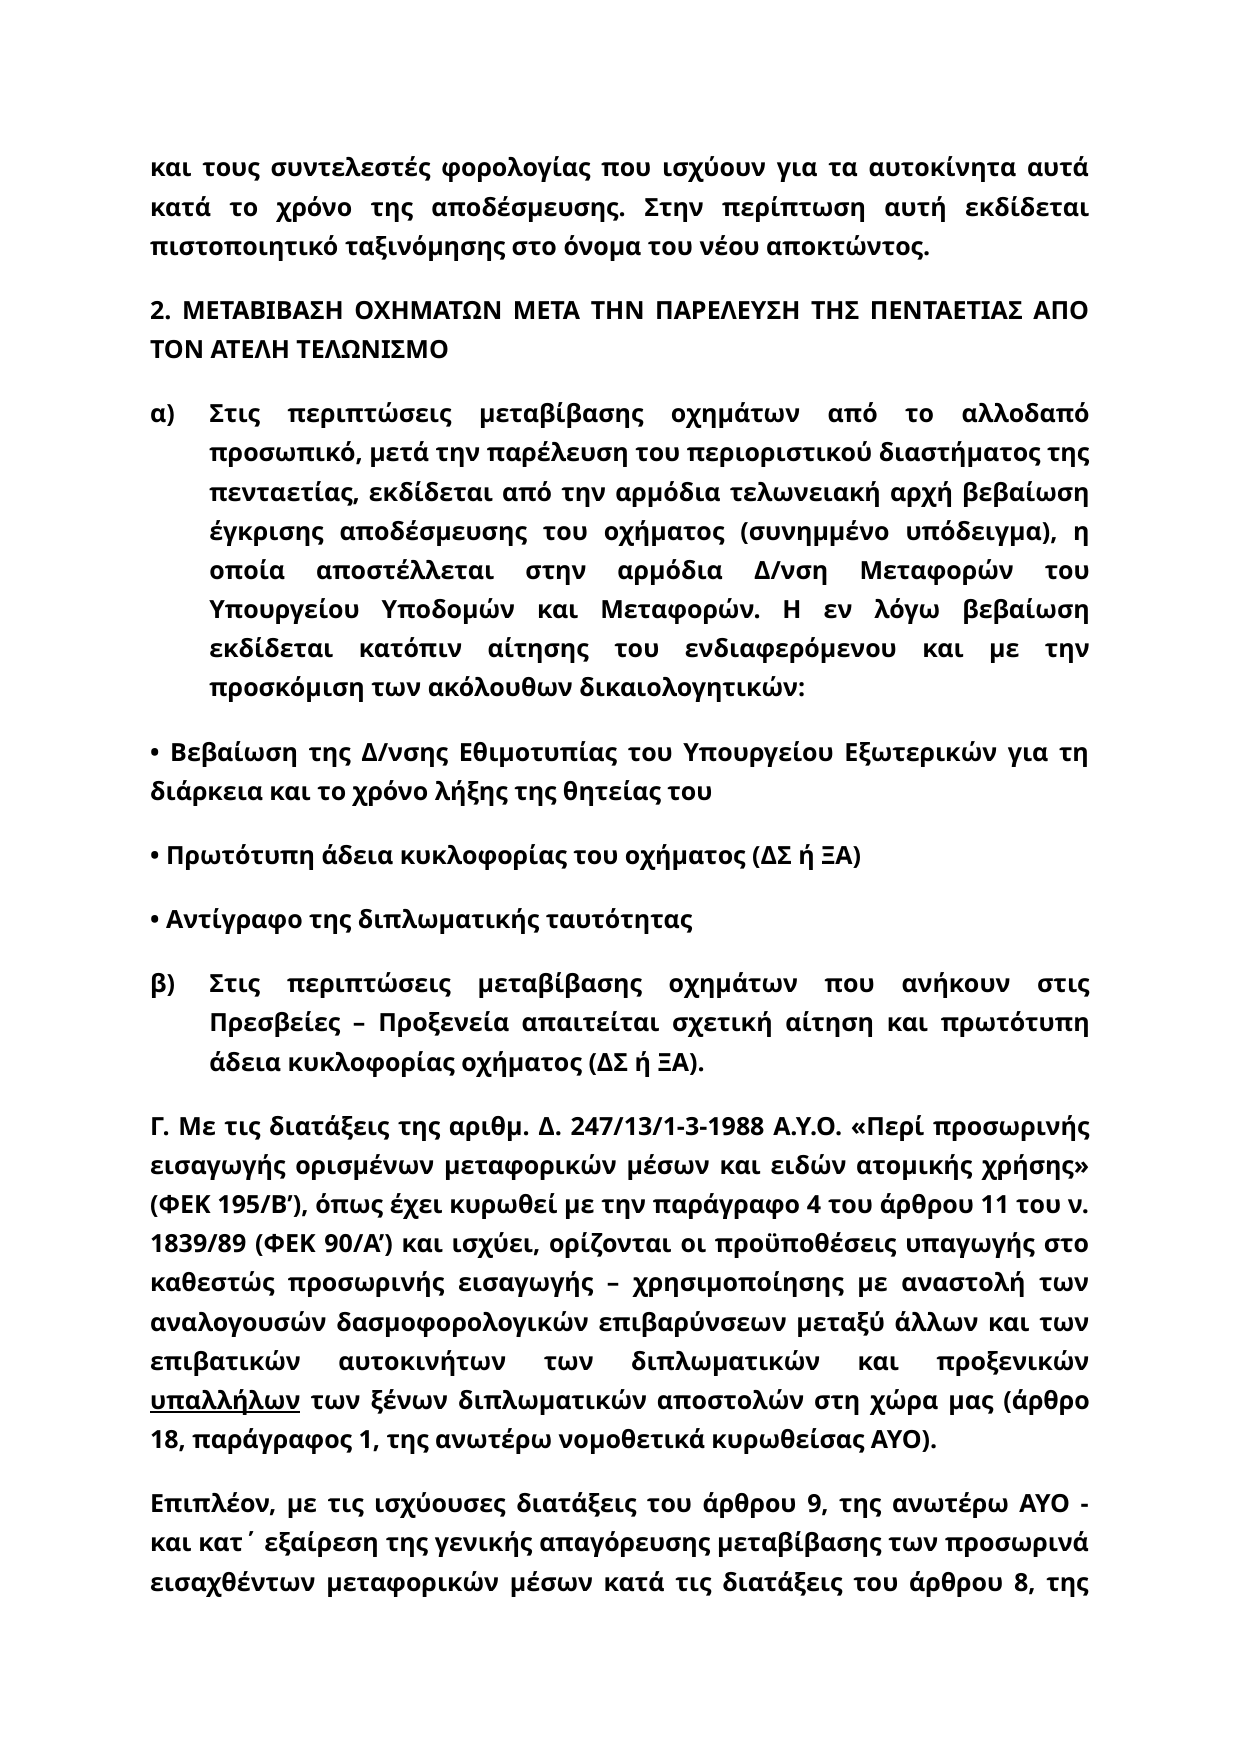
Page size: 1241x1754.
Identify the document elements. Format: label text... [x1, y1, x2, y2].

text και τους συντελεστές φορολογίας που ισχύουν για τα αυτοκίνητα αυτά κατά το χρόνο της αποδέσμευσης. Στην περίπτωση αυτή εκδίδεται πιστοποιητικό ταξινόμησης στο όνομα του νέου αποκτώντος. [150, 150, 1090, 262]
text • Αντίγραφο της διπλωματικής ταυτότητας [150, 902, 1090, 936]
text • Πρωτότυπη άδεια κυκλοφορίας του οχήματος (ΔΣ ή ΞΑ) [150, 837, 1090, 872]
text 2. ΜΕΤΑΒΙΒΑΣΗ ΟΧΗΜΑΤΩΝ ΜΕΤΑ ΤΗΝ ΠΑΡΕΛΕΥΣΗ ΤΗΣ ΠΕΝΤΑΕΤΙΑΣ ΑΠΟ ΤΟΝ ΑΤΕΛΗ ΤΕΛΩΝΙΣΜΟ [150, 292, 1090, 366]
text Επιπλέον, με τις ισχύουσες διατάξεις του άρθρου 9, της ανωτέρω ΑΥΟ - και κατ΄ εξαίρεση της γενικής απαγόρευσης μεταβίβασης των προσωρινά εισαχθέντων μεταφορικών μέσων κατά τις διατάξεις του άρθρου 8, της [150, 1486, 1090, 1598]
list β) Στις περιπτώσεις μεταβίβασης οχημάτων που ανήκουν στις Πρεσβείες – Προξενεία απαιτείται σχετική αίτηση και πρωτότυπη άδεια κυκλοφορίας οχήματος (ΔΣ ή ΞΑ). [150, 966, 1090, 1078]
text • Βεβαίωση της Δ/νσης Εθιμοτυπίας του Υπουργείου Εξωτερικών για τη διάρκεια και το χρόνο λήξης της θητείας του [150, 734, 1090, 807]
text Γ. Με τις διατάξεις της αριθμ. Δ. 247/13/1-3-1988 Α.Υ.Ο. «Περί προσωρινής εισαγωγής ορισμένων μεταφορικών μέσων και ειδών ατομικής χρήσης» (ΦΕΚ 195/Β’), όπως έχει κυρωθεί με την παράγραφο 4 του άρθρου 11 του ν. 1839/89 (ΦΕΚ 90/Α’) και ισχύει, ορίζονται οι προϋποθέσεις υπαγωγής στο καθεστώς προσωρινής εισαγωγής – χρησιμοποίησης με αναστολή των αναλογουσών δασμοφορολογικών επιβαρύνσεων μεταξύ άλλων και των επιβατικών αυτοκινήτων των διπλωματικών και προξενικών υπαλλήλων των ξένων διπλωματικών αποστολών στη χώρα μας (άρθρο 18, παράγραφος 1, της ανωτέρω νομοθετικά κυρωθείσας ΑΥΟ). [150, 1108, 1090, 1456]
list α) Στις περιπτώσεις μεταβίβασης οχημάτων από το αλλοδαπό προσωπικό, μετά την παρέλευση του περιοριστικού διαστήματος της πενταετίας, εκδίδεται από την αρμόδια τελωνειακή αρχή βεβαίωση έγκρισης αποδέσμευσης του οχήματος (συνημμένο υπόδειγμα), η οποία αποστέλλεται στην αρμόδια Δ/νση Μεταφορών του Υπουργείου Υποδομών και Μεταφορών. Η εν λόγω βεβαίωση εκδίδεται κατόπιν αίτησης του ενδιαφερόμενου και με την προσκόμιση των ακόλουθων δικαιολογητικών: [150, 396, 1090, 704]
